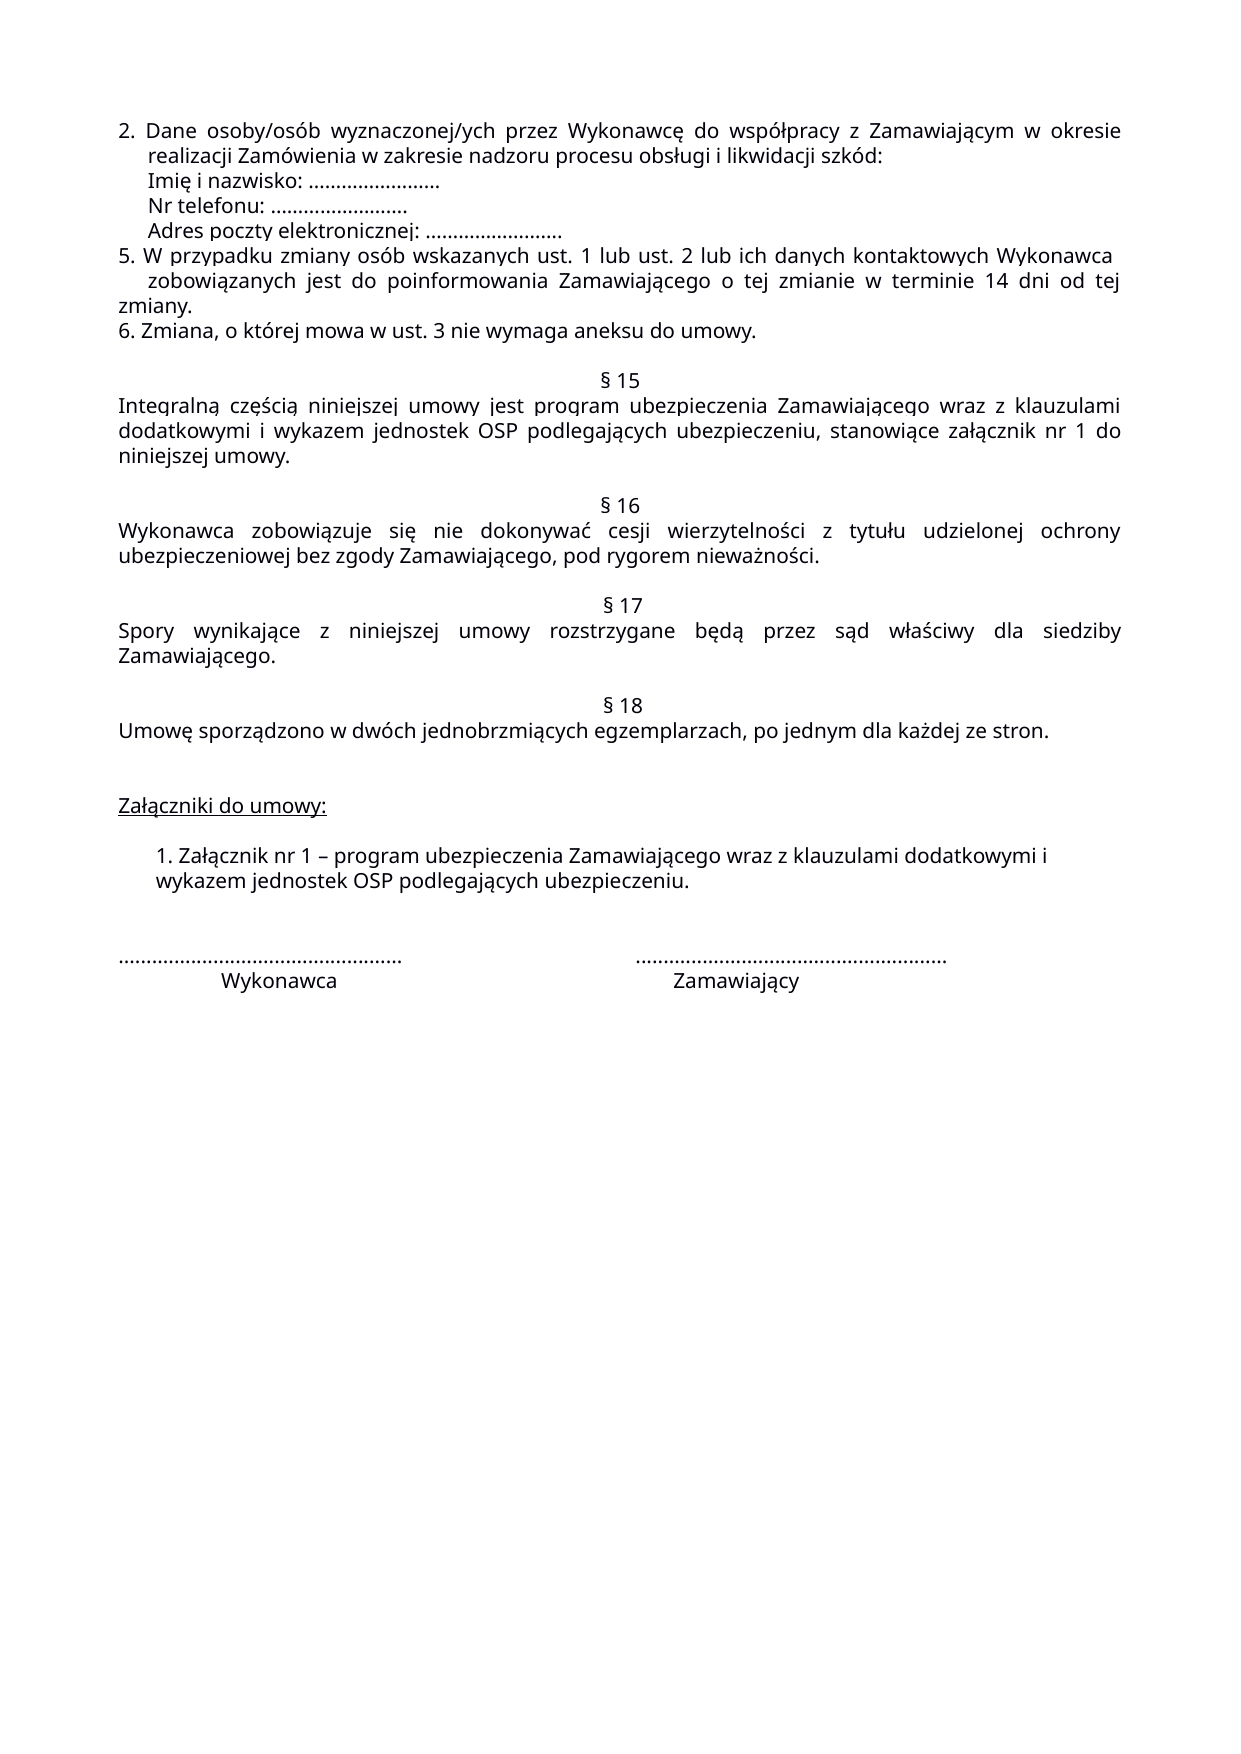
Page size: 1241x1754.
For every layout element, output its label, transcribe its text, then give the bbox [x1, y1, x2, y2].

text Imię i nazwisko: …………………… [148, 168, 1122, 193]
text ................................................... ........................................................ [118, 943, 1122, 968]
text Integralną częścią niniejszej umowy jest program ubezpieczenia Zamawiającego wraz z klauzulami dodatkowymi i wykazem jednostek OSP podlegających ubezpieczeniu, stanowiące załącznik nr 1 do niniejszej umowy. [118, 393, 1122, 468]
text § 18 [118, 693, 1122, 718]
text § 17 [118, 593, 1122, 618]
list 6. Zmiana, o której mowa w ust. 3 nie wymaga aneksu do umowy. [118, 318, 1122, 343]
text Adres poczty elektronicznej: ……………………. [148, 218, 1122, 243]
text Umowę sporządzono w dwóch jednobrzmiących egzemplarzach, po jednym dla każdej ze stron. [118, 718, 1122, 743]
text § 16 [118, 493, 1122, 518]
text Załączniki do umowy: [118, 793, 1122, 818]
text Wykonawca Zamawiający [118, 968, 1122, 993]
text Wykonawca zobowiązuje się nie dokonywać cesji wierzytelności z tytułu udzielonej ochrony ubezpieczeniowej bez zgody Zamawiającego, pod rygorem nieważności. [118, 518, 1122, 568]
list 1. Załącznik nr 1 – program ubezpieczenia Zamawiającego wraz z klauzulami dodatkowymi i wykazem jednostek OSP podlegających ubezpieczeniu. [156, 843, 1122, 893]
list 5. W przypadku zmiany osób wskazanych ust. 1 lub ust. 2 lub ich danych kontaktowych Wykonawca zobowiązanych jest do poinformowania Zamawiającego o tej zmianie w terminie 14 dni od tej zmiany. [118, 243, 1122, 318]
text 2. Dane osoby/osób wyznaczonej/ych przez Wykonawcę do współpracy z Zamawiającym w okresie realizacji Zamówienia w zakresie nadzoru procesu obsługi i likwidacji szkód: [118, 118, 1122, 168]
text Spory wynikające z niniejszej umowy rozstrzygane będą przez sąd właściwy dla siedziby Zamawiającego. [118, 618, 1122, 668]
text § 15 [118, 368, 1122, 393]
text Nr telefonu: ……………………. [148, 193, 1122, 218]
